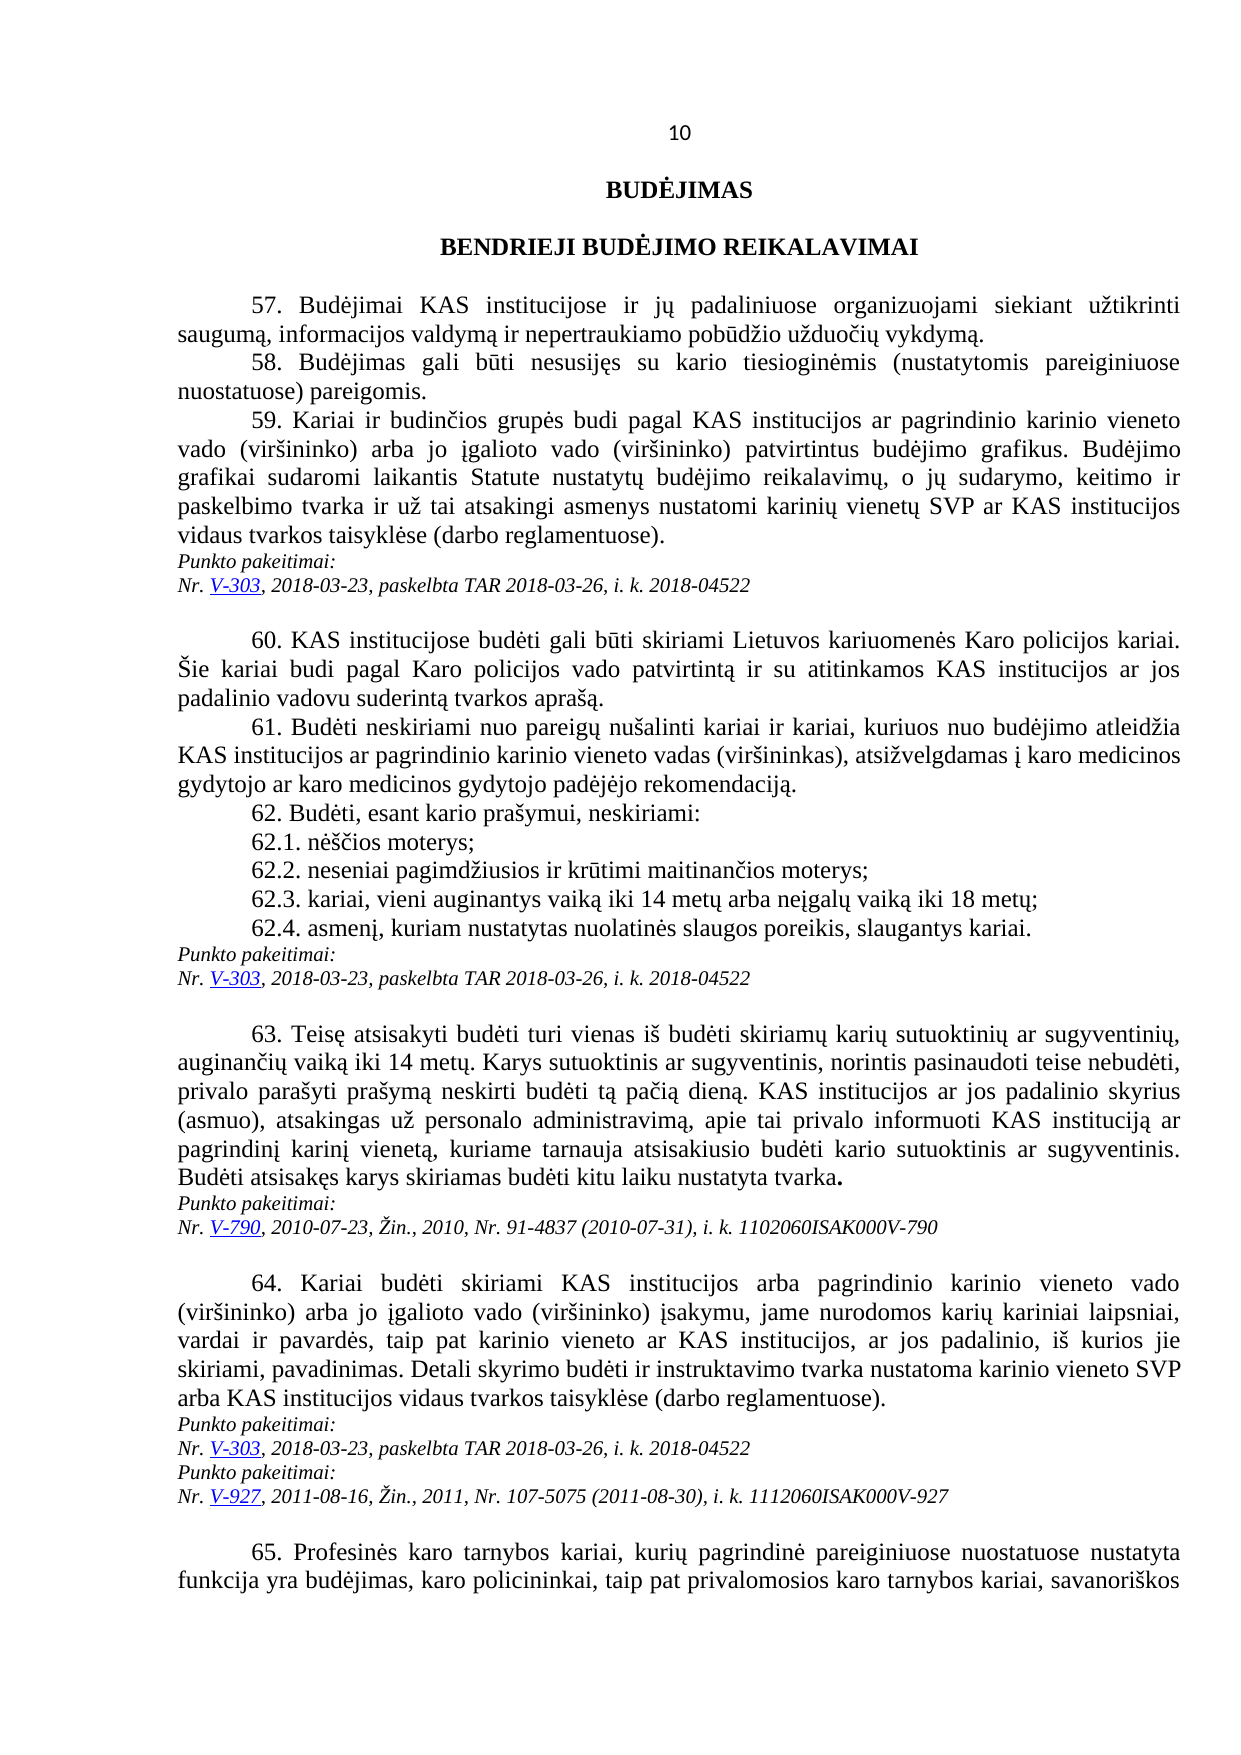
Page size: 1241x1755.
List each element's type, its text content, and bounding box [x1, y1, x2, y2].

text 58. Budėjimas gali būti nesusijęs su kario tiesioginėmis (nustatytomis pareiginiuose nuostatuose) pareigomis. [177, 347, 1181, 405]
text 64. Kariai budėti skiriami KAS institucijos arba pagrindinio karinio vieneto vado (viršininko) arba jo įgalioto vado (viršininko) įsakymu, jame nurodomos karių kariniai laipsniai, vardai ir pavardės, taip pat karinio vieneto ar KAS institucijos, ar jos padalinio, iš kurios jie skiriami, pavadinimas. Detali skyrimo budėti ir instruktavimo tvarka nustatoma karinio vieneto SVP arba KAS institucijos vidaus tvarkos taisyklėse (darbo reglamentuose). [177, 1268, 1181, 1412]
text 60. KAS institucijose budėti gali būti skiriami Lietuvos kariuomenės Karo policijos kariai. Šie kariai budi pagal Karo policijos vado patvirtintą ir su atitinkamos KAS institucijos ar jos padalinio vadovu suderintą tvarkos aprašą. [177, 626, 1181, 712]
text Nr. V-927, 2011-08-16, Žin., 2011, Nr. 107-5075 (2011-08-30), i. k. 1112060ISAK000V-927 [177, 1484, 1181, 1508]
text 57. Budėjimai KAS institucijose ir jų padaliniuose organizuojami siekiant užtikrinti saugumą, informacijos valdymą ir nepertraukiamo pobūdžio užduočių vykdymą. [177, 290, 1181, 347]
text Punkto pakeitimai: [177, 1412, 1181, 1436]
text Punkto pakeitimai: [177, 942, 1181, 966]
text BUDĖJIMAS [177, 175, 1181, 204]
text 61. Budėti neskiriami nuo pareigų nušalinti kariai ir kariai, kuriuos nuo budėjimo atleidžia KAS institucijos ar pagrindinio karinio vieneto vadas (viršininkas), atsižvelgdamas į karo medicinos gydytojo ar karo medicinos gydytojo padėjėjo rekomendaciją. [177, 712, 1181, 798]
text Nr. V-303, 2018-03-23, paskelbta TAR 2018-03-26, i. k. 2018-04522 [177, 573, 1181, 597]
text 62.4. asmenį, kuriam nustatytas nuolatinės slaugos poreikis, slaugantys kariai. [177, 913, 1181, 942]
text Nr. V-303, 2018-03-23, paskelbta TAR 2018-03-26, i. k. 2018-04522 [177, 966, 1181, 990]
text 63. Teisę atsisakyti budėti turi vienas iš budėti skiriamų karių sutuoktinių ar sugyventinių, auginančių vaiką iki 14 metų. Karys sutuoktinis ar sugyventinis, norintis pasinaudoti teise nebudėti, privalo parašyti prašymą neskirti budėti tą pačią dieną. KAS institucijos ar jos padalinio skyrius (asmuo), atsakingas už personalo administravimą, apie tai privalo informuoti KAS instituciją ar pagrindinį karinį vienetą, kuriame tarnauja atsisakiusio budėti kario sutuoktinis ar sugyventinis. Budėti atsisakęs karys skiriamas budėti kitu laiku nustatyta tvarka. [177, 1019, 1181, 1191]
text Nr. V-790, 2010-07-23, Žin., 2010, Nr. 91-4837 (2010-07-31), i. k. 1102060ISAK000V-790 [177, 1215, 1181, 1239]
text Punkto pakeitimai: [177, 1460, 1181, 1484]
text Punkto pakeitimai: [177, 1191, 1181, 1215]
text 59. Kariai ir budinčios grupės budi pagal KAS institucijos ar pagrindinio karinio vieneto vado (viršininko) arba jo įgalioto vado (viršininko) patvirtintus budėjimo grafikus. Budėjimo grafikai sudaromi laikantis Statute nustatytų budėjimo reikalavimų, o jų sudarymo, keitimo ir paskelbimo tvarka ir už tai atsakingi asmenys nustatomi karinių vienetų SVP ar KAS institucijos vidaus tvarkos taisyklėse (darbo reglamentuose). [177, 405, 1181, 549]
text Punkto pakeitimai: [177, 549, 1181, 573]
text 62.1. nėščios moterys; [177, 827, 1181, 856]
text 62. Budėti, esant kario prašymui, neskiriami: [177, 798, 1181, 827]
text 62.2. neseniai pagimdžiusios ir krūtimi maitinančios moterys; [177, 856, 1181, 884]
text 65. Profesinės karo tarnybos kariai, kurių pagrindinė pareiginiuose nuostatuose nustatyta funkcija yra budėjimas, karo policininkai, taip pat privalomosios karo tarnybos kariai, savanoriškos [177, 1537, 1181, 1594]
text Nr. V-303, 2018-03-23, paskelbta TAR 2018-03-26, i. k. 2018-04522 [177, 1436, 1181, 1460]
text 62.3. kariai, vieni auginantys vaiką iki 14 metų arba neįgalų vaiką iki 18 metų; [177, 884, 1181, 913]
text BENDRIEJI BUDĖJIMO REIKALAVIMAI [177, 232, 1181, 261]
